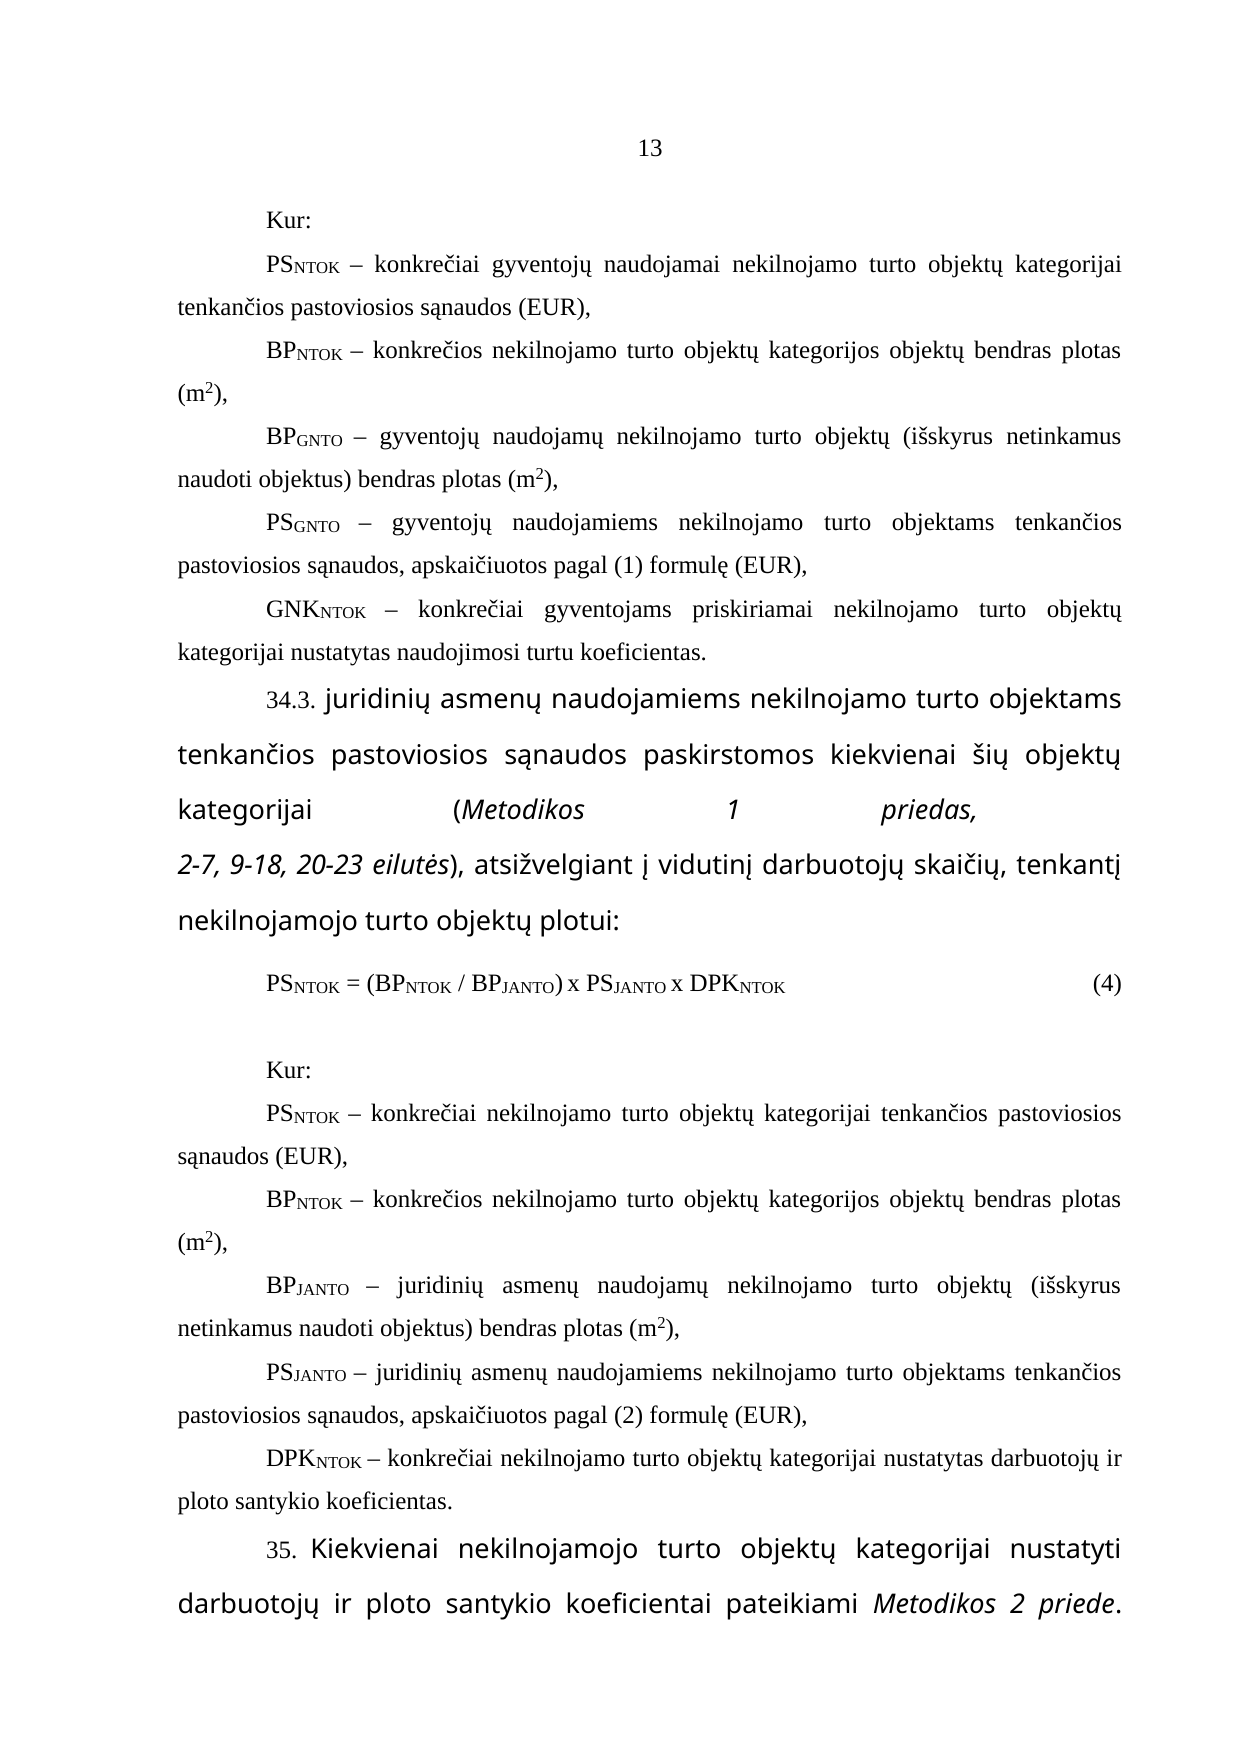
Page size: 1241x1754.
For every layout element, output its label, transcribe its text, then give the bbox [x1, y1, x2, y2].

text DPKNTOK – konkrečiai nekilnojamo turto objektų kategorijai nustatytas darbuotojų ir ploto santykio koeficientas. [177, 1443, 1122, 1515]
text PSNTOK – konkrečiai gyventojų naudojamai nekilnojamo turto objektų kategorijai tenkančios pastoviosios sąnaudos (EUR), [177, 249, 1122, 321]
text GNKNTOK – konkrečiai gyventojams priskiriamai nekilnojamo turto objektų kategorijai nustatytas naudojimosi turtu koeficientas. [177, 594, 1122, 666]
text PSNTOK = (BPNTOK / BPJANTO) x PSJANTO x DPKNTOK (4) [177, 968, 1122, 997]
text BPJANTO – juridinių asmenų naudojamų nekilnojamo turto objektų (išskyrus netinkamus naudoti objektus) bendras plotas (m2), [177, 1270, 1122, 1342]
text PSJANTO – juridinių asmenų naudojamiems nekilnojamo turto objektams tenkančios pastoviosios sąnaudos, apskaičiuotos pagal (2) formulę (EUR), [177, 1357, 1122, 1428]
text BPNTOK – konkrečios nekilnojamo turto objektų kategorijos objektų bendras plotas (m2), [177, 335, 1122, 407]
text 34.3. juridinių asmenų naudojamiems nekilnojamo turto objektams tenkančios pastoviosios sąnaudos paskirstomos kiekvienai šių objektų kategorijai (Metodikos 1 priedas, 2-7, 9-18, 20-23 eilutės), atsižvelgiant į vidutinį darbuotojų skaičių, tenkantį nekilnojamojo turto objektų plotui: [177, 680, 1122, 938]
text PSNTOK – konkrečiai nekilnojamo turto objektų kategorijai tenkančios pastoviosios sąnaudos (EUR), [177, 1098, 1122, 1170]
text BPGNTO – gyventojų naudojamų nekilnojamo turto objektų (išskyrus netinkamus naudoti objektus) bendras plotas (m2), [177, 421, 1122, 493]
text PSGNTO – gyventojų naudojamiems nekilnojamo turto objektams tenkančios pastoviosios sąnaudos, apskaičiuotos pagal (1) formulę (EUR), [177, 507, 1122, 579]
text Kur: [177, 1055, 1122, 1083]
text BPNTOK – konkrečios nekilnojamo turto objektų kategorijos objektų bendras plotas (m2), [177, 1184, 1122, 1256]
text Kur: [177, 206, 1122, 234]
text 35. Kiekvienai nekilnojamojo turto objektų kategorijai nustatyti darbuotojų ir ploto santykio koeficientai pateikiami Metodikos 2 priede. [177, 1529, 1122, 1621]
